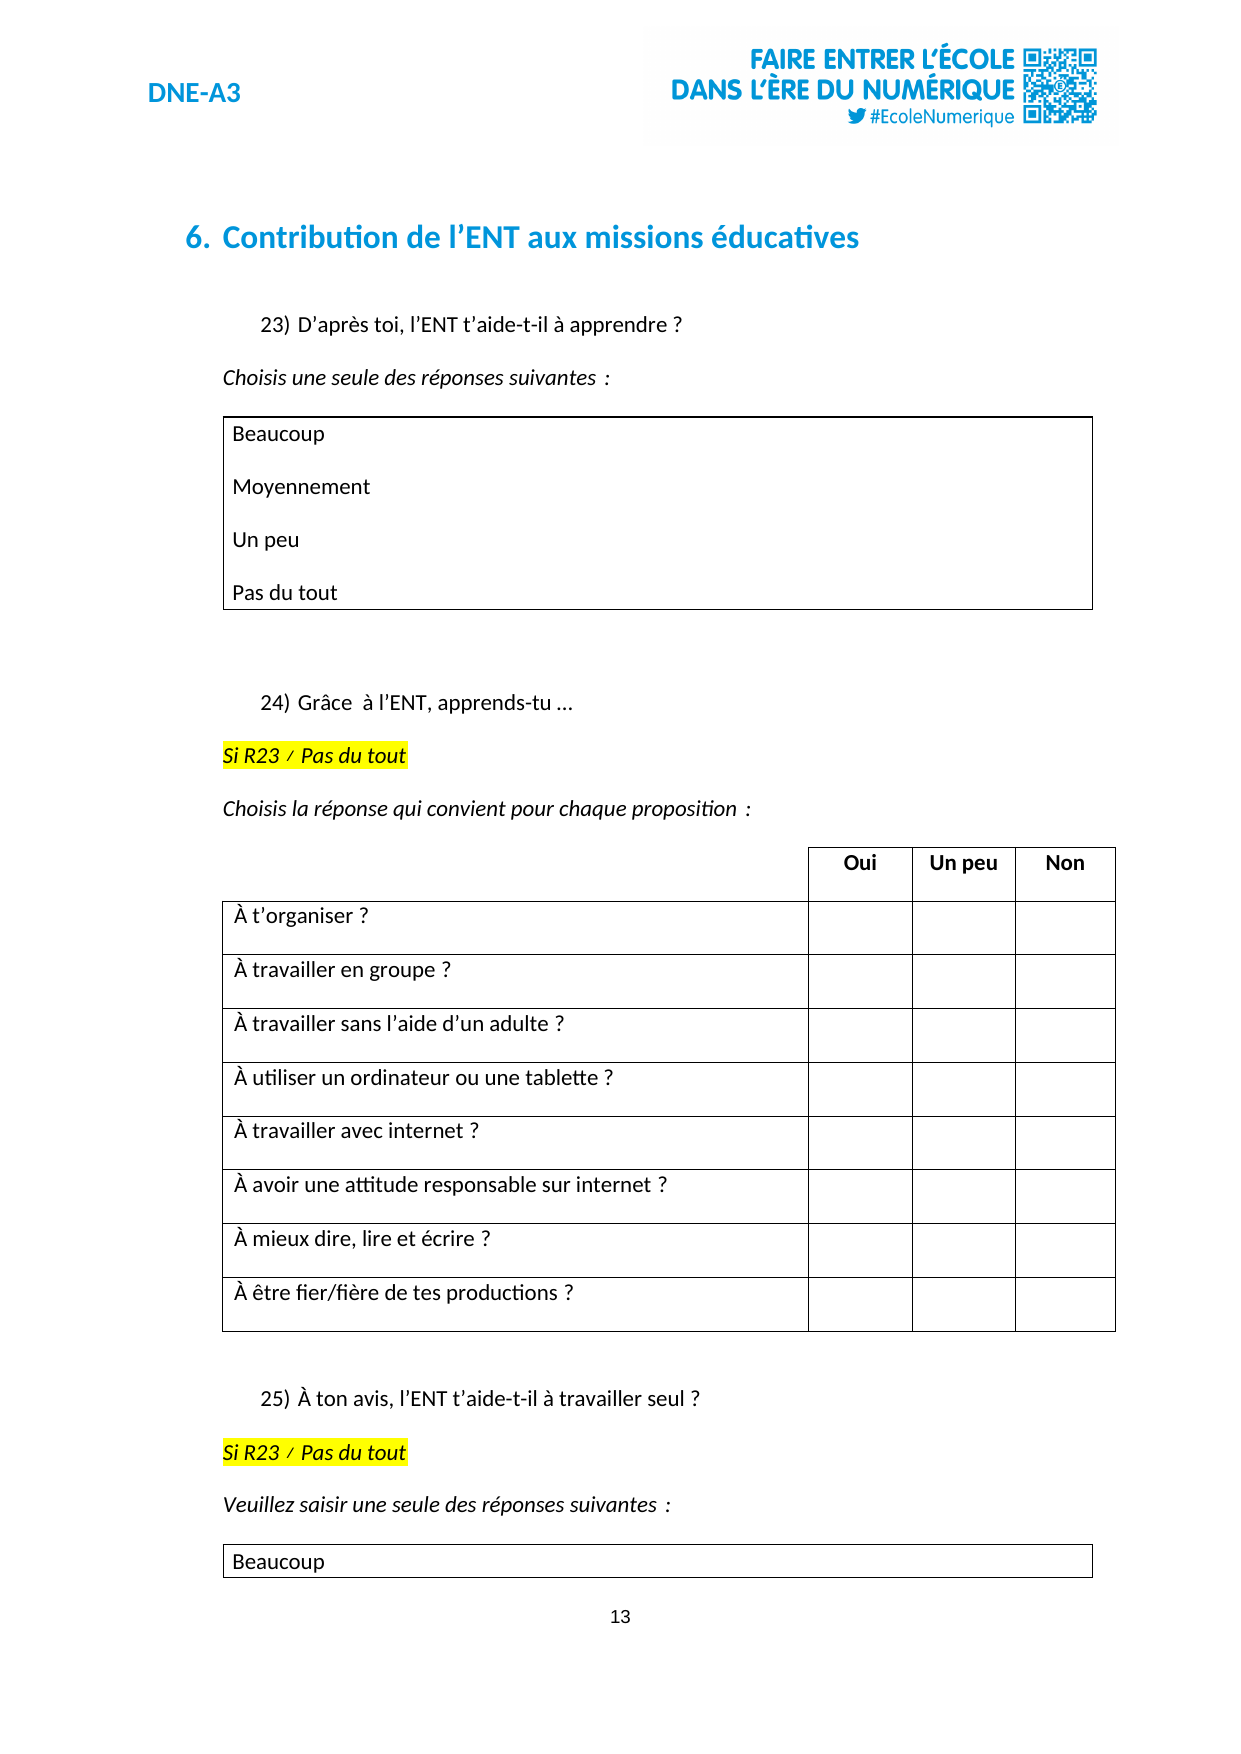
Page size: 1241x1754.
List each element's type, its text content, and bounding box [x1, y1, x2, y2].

table_cell [913, 1170, 1015, 1223]
list Grâce à l’ENT, apprends-tu … [260, 688, 1093, 716]
list Si R23 ≠ Pas du tout [223, 741, 1093, 769]
table_cell [1016, 955, 1115, 1008]
table_cell [913, 1009, 1015, 1062]
table_cell [1016, 1224, 1115, 1277]
table_cell [913, 902, 1015, 954]
list Contribution de l’ENT aux missions éducatives [185, 217, 1093, 257]
list Moyennement [224, 469, 1092, 501]
table_header Un peu [913, 848, 1015, 901]
list À ton avis, l’ENT t’aide-t-il à travailler seul ? [260, 1384, 1093, 1413]
table_cell [1016, 1063, 1115, 1116]
table_cell [1016, 1117, 1115, 1169]
table_cell À utiliser un ordinateur ou une tablette ? [223, 1063, 808, 1116]
list Beaucoup [224, 418, 1092, 447]
table_cell À travailler avec internet ? [223, 1117, 808, 1169]
table_cell À t’organiser ? [223, 902, 808, 954]
table_cell [1016, 1170, 1115, 1223]
list Choisis une seule des réponses suivantes : [223, 363, 1093, 391]
table_cell À avoir une attitude responsable sur internet ? [223, 1170, 808, 1223]
list Beaucoup [224, 1545, 1092, 1577]
table_cell [809, 1170, 912, 1223]
table_cell [913, 1278, 1015, 1331]
table_cell [809, 902, 912, 954]
table_cell [809, 1009, 912, 1062]
table_cell [1016, 902, 1115, 954]
table_cell [809, 1063, 912, 1116]
list Veuillez saisir une seule des réponses suivantes : [223, 1491, 1093, 1519]
table_cell [913, 1224, 1015, 1277]
table_cell À travailler sans l’aide d’un adulte ? [223, 1009, 808, 1062]
table_cell [913, 1063, 1015, 1116]
table_cell [1016, 1278, 1115, 1331]
table_cell [809, 1278, 912, 1331]
table_header Oui [809, 848, 912, 901]
table_cell [809, 955, 912, 1008]
list Pas du tout [224, 575, 1092, 609]
table_header Non [1016, 848, 1115, 901]
list D’après toi, l’ENT t’aide-t-il à apprendre ? [260, 310, 1093, 338]
list Si R23 ≠ Pas du tout [223, 1438, 1093, 1466]
table_cell À être fier/fière de tes productions ? [223, 1278, 808, 1331]
table_cell [1016, 1009, 1115, 1062]
table_cell [913, 1117, 1015, 1169]
list Un peu [224, 522, 1092, 553]
table_cell [913, 955, 1015, 1008]
table_cell [809, 1117, 912, 1169]
list Choisis la réponse qui convient pour chaque proposition : [223, 794, 1093, 822]
table_cell À mieux dire, lire et écrire ? [223, 1224, 808, 1277]
table_cell [809, 1224, 912, 1277]
table_cell À travailler en groupe ? [223, 955, 808, 1008]
table_header [223, 847, 808, 901]
